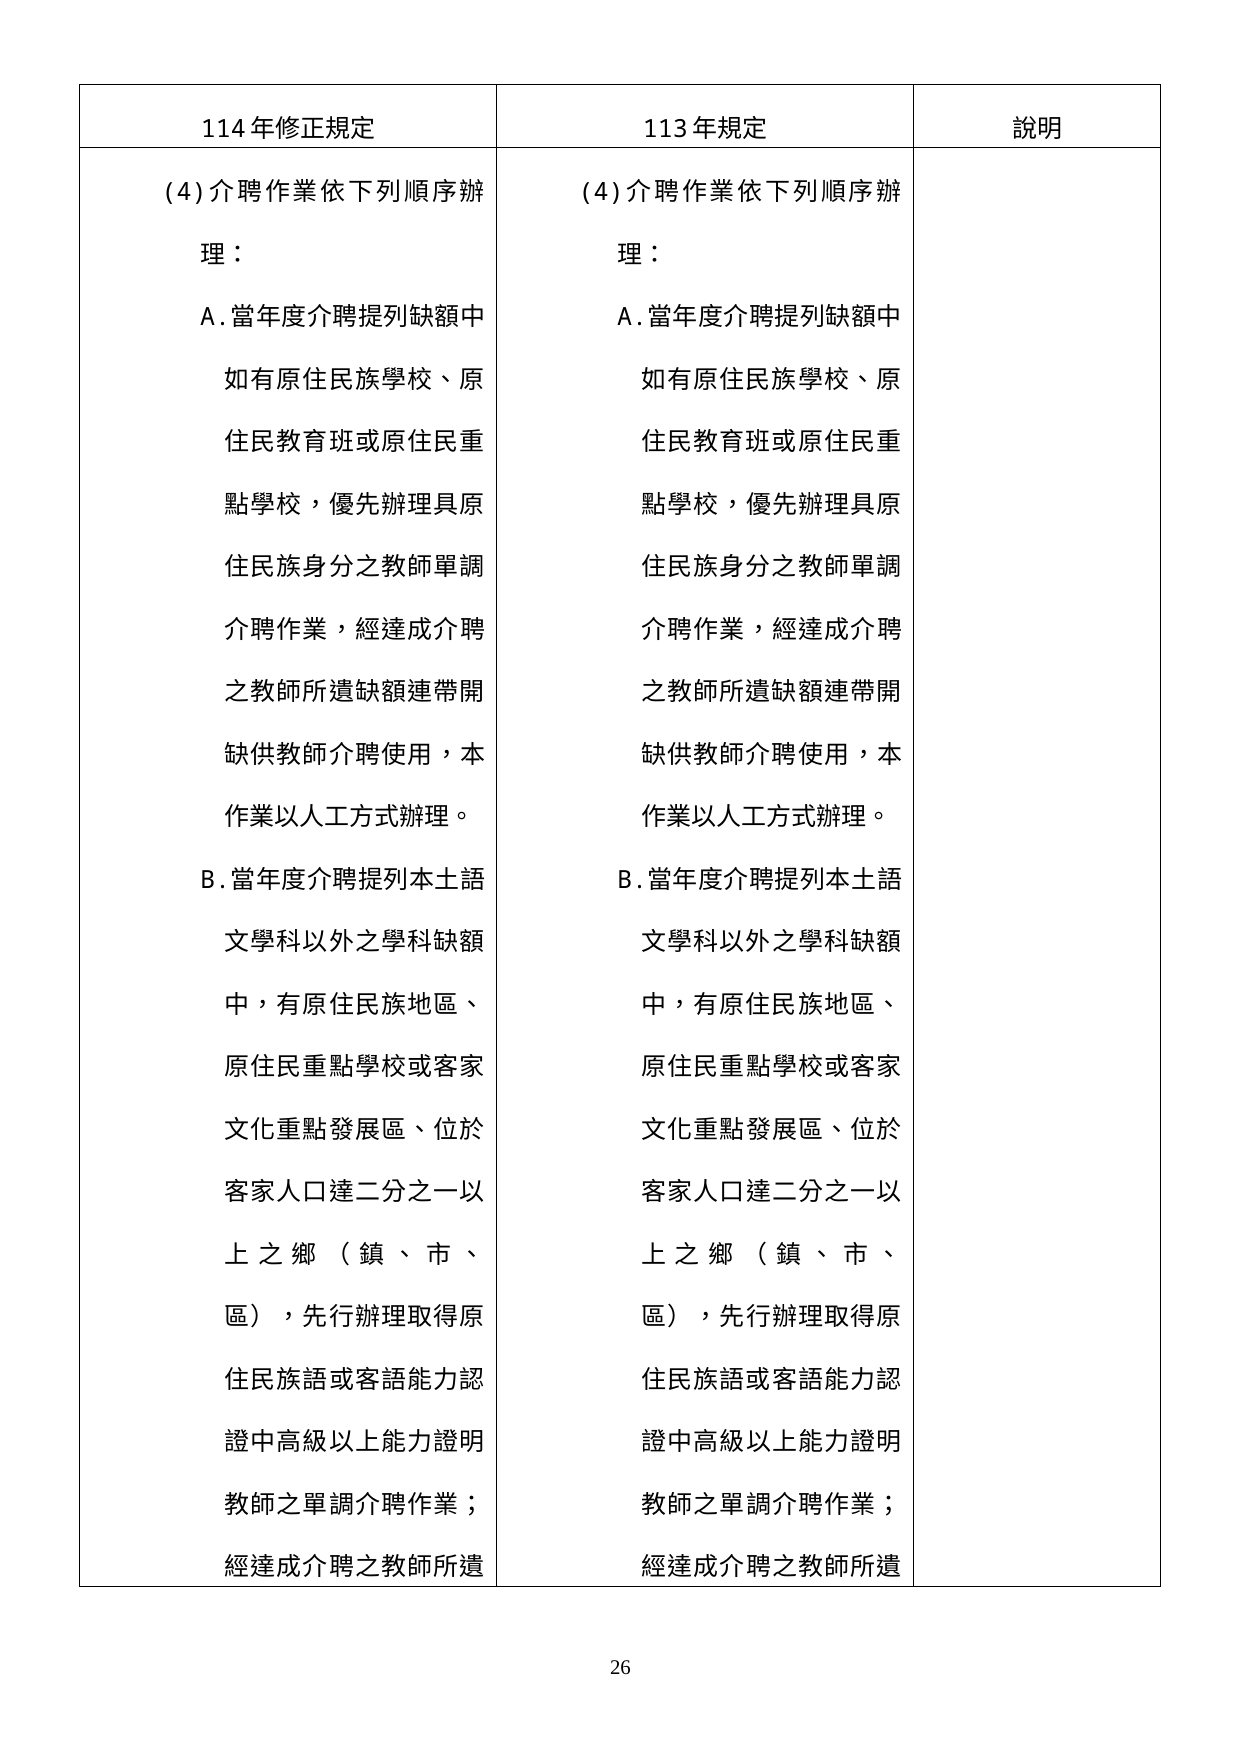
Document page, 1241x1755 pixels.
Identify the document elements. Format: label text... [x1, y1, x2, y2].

table_header 說明 [914, 85, 1160, 147]
table_cell (4)介聘作業依下列順序辦理： A.當年度介聘提列缺額中如有原住民族學校、原住民教育班或原住民重點學校，優先辦理具原住民族身分之教師單調介聘作業，經達成介聘之教師所遺缺額連帶開缺供教師介聘使用，本作業以人工方式辦理。 B.當年度介聘提列本土語文學科以外之學科缺額中，有原住民族地區、原住民重點學校或客家文化重點發展區、位於客家人口達二分之一以上之鄉（鎮、市、區），先行辦理取得原住民族語或客語能力認證中高級以上能力證明教師之單調介聘作業；經達成介聘之教師所遺 [497, 148, 913, 1586]
table_cell [914, 148, 1160, 1586]
table_header 114年修正規定 [80, 85, 496, 147]
table_cell (4)介聘作業依下列順序辦理： A.當年度介聘提列缺額中如有原住民族學校、原住民教育班或原住民重點學校，優先辦理具原住民族身分之教師單調介聘作業，經達成介聘之教師所遺缺額連帶開缺供教師介聘使用，本作業以人工方式辦理。 B.當年度介聘提列本土語文學科以外之學科缺額中，有原住民族地區、原住民重點學校或客家文化重點發展區、位於客家人口達二分之一以上之鄉（鎮、市、區），先行辦理取得原住民族語或客語能力認證中高級以上能力證明教師之單調介聘作業；經達成介聘之教師所遺 [80, 148, 496, 1586]
table_header 113年規定 [497, 85, 913, 147]
